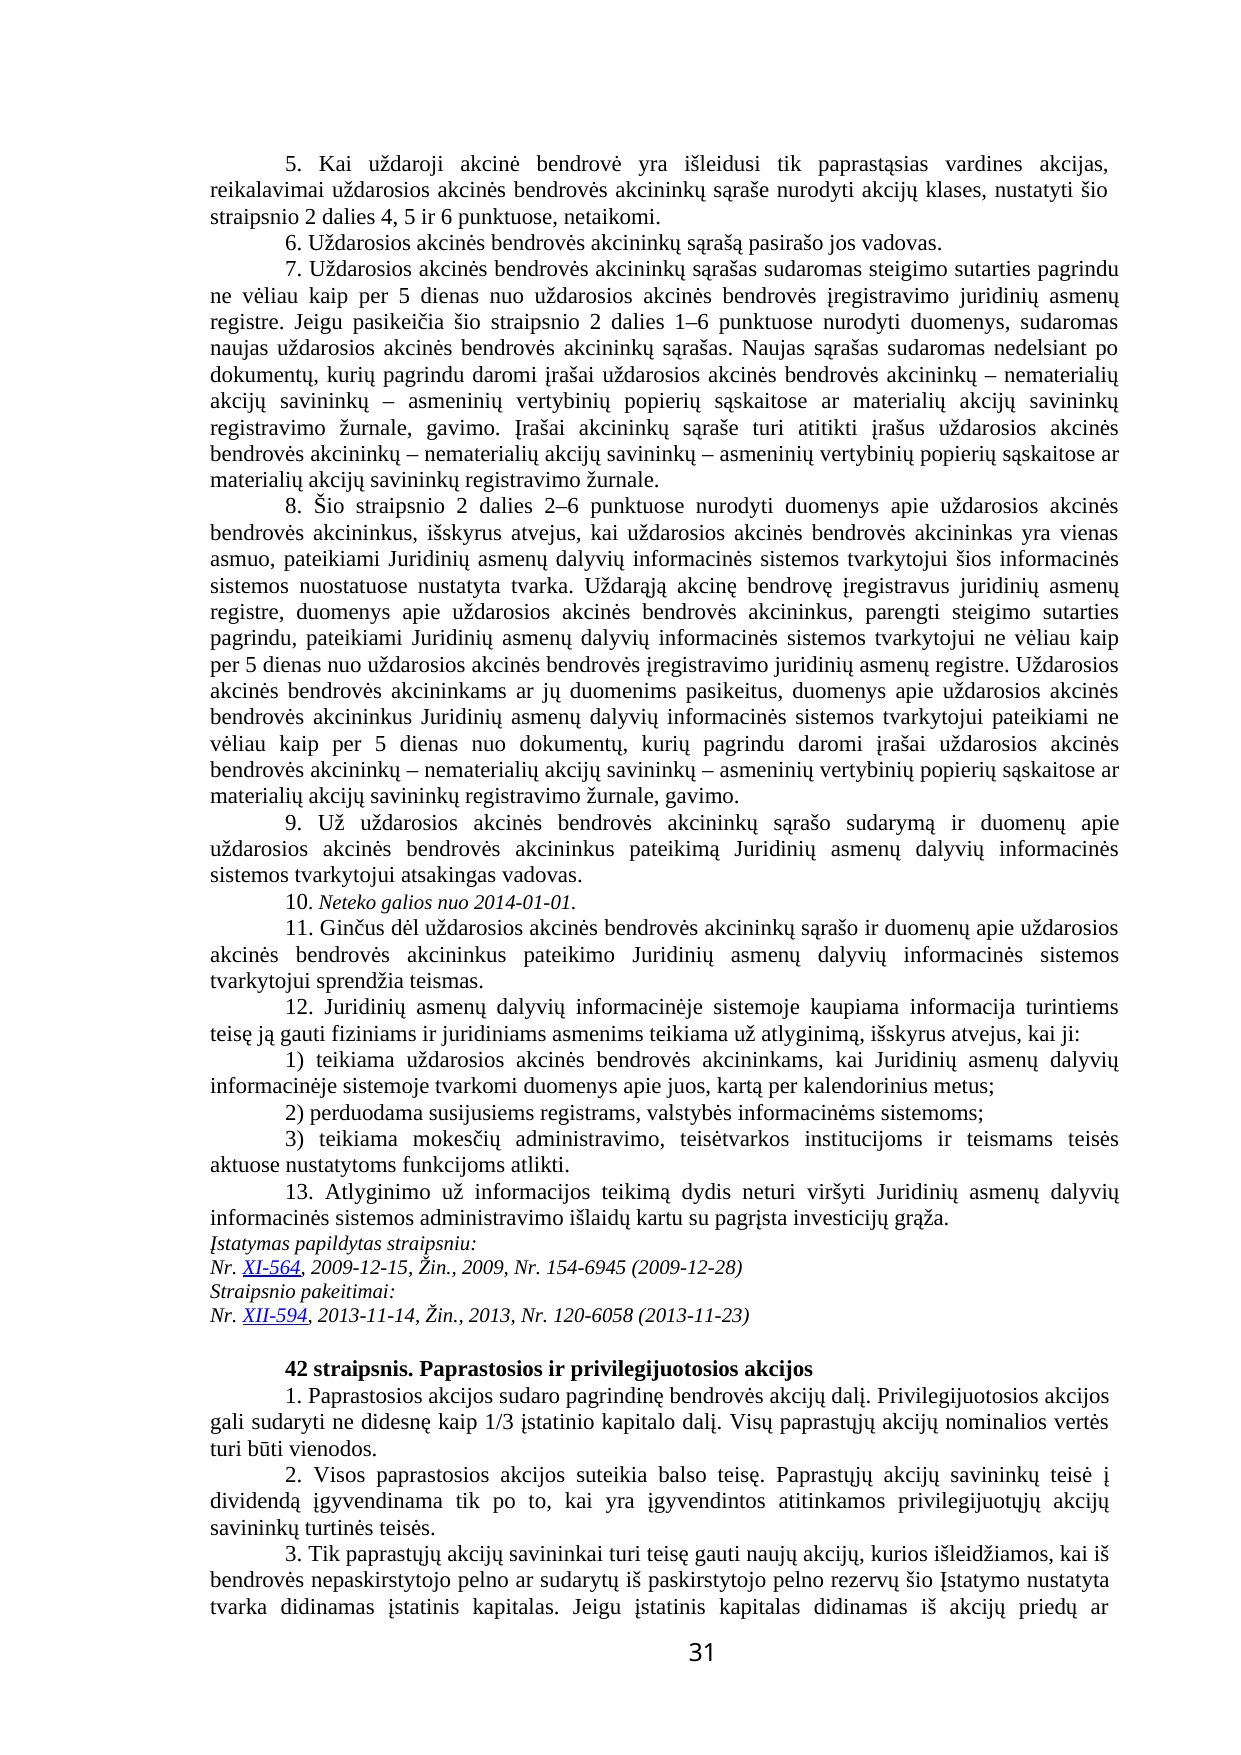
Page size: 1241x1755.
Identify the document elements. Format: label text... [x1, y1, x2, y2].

text 9. Už uždarosios akcinės bendrovės akcininkų sąrašo sudarymą ir duomenų apie uždarosios akcinės bendrovės akcininkus pateikimą Juridinių asmenų dalyvių informacinės sistemos tvarkytojui atsakingas vadovas. [210, 809, 1120, 888]
text 8. Šio straipsnio 2 dalies 2–6 punktuose nurodyti duomenys apie uždarosios akcinės bendrovės akcininkus, išskyrus atvejus, kai uždarosios akcinės bendrovės akcininkas yra vienas asmuo, pateikiami Juridinių asmenų dalyvių informacinės sistemos tvarkytojui šios informacinės sistemos nuostatuose nustatyta tvarka. Uždarąją akcinę bendrovę įregistravus juridinių asmenų registre, duomenys apie uždarosios akcinės bendrovės akcininkus, parengti steigimo sutarties pagrindu, pateikiami Juridinių asmenų dalyvių informacinės sistemos tvarkytojui ne vėliau kaip per 5 dienas nuo uždarosios akcinės bendrovės įregistravimo juridinių asmenų registre. Uždarosios akcinės bendrovės akcininkams ar jų duomenims pasikeitus, duomenys apie uždarosios akcinės bendrovės akcininkus Juridinių asmenų dalyvių informacinės sistemos tvarkytojui pateikiami ne vėliau kaip per 5 dienas nuo dokumentų, kurių pagrindu daromi įrašai uždarosios akcinės bendrovės akcininkų – nematerialių akcijų savininkų – asmeninių vertybinių popierių sąskaitose ar materialių akcijų savininkų registravimo žurnale, gavimo. [210, 493, 1120, 809]
text Nr. XII-594, 2013-11-14, Žin., 2013, Nr. 120-6058 (2013-11-23) [210, 1303, 1120, 1327]
text Įstatymas papildytas straipsniu: [210, 1231, 1111, 1254]
text 6. Uždarosios akcinės bendrovės akcininkų sąrašą pasirašo jos vadovas. [210, 229, 1110, 255]
text 42 straipsnis. Paprastosios ir privilegijuotosios akcijos [210, 1356, 1111, 1382]
text 1) teikiama uždarosios akcinės bendrovės akcininkams, kai Juridinių asmenų dalyvių informacinėje sistemoje tvarkomi duomenys apie juos, kartą per kalendorinius metus; [210, 1046, 1120, 1099]
text 13. Atlyginimo už informacijos teikimą dydis neturi viršyti Juridinių asmenų dalyvių informacinės sistemos administravimo išlaidų kartu su pagrįsta investicijų grąža. [210, 1178, 1120, 1231]
text 11. Ginčus dėl uždarosios akcinės bendrovės akcininkų sąrašo ir duomenų apie uždarosios akcinės bendrovės akcininkus pateikimo Juridinių asmenų dalyvių informacinės sistemos tvarkytojui sprendžia teismas. [210, 914, 1120, 993]
text Straipsnio pakeitimai: [210, 1279, 1120, 1303]
text 2) perduodama susijusiems registrams, valstybės informacinėms sistemoms; [210, 1099, 1120, 1125]
text Nr. XI-564, 2009-12-15, Žin., 2009, Nr. 154-6945 (2009-12-28) [210, 1254, 1110, 1279]
text 3. Tik paprastųjų akcijų savininkai turi teisę gauti naujų akcijų, kurios išleidžiamos, kai iš bendrovės nepaskirstytojo pelno ar sudarytų iš paskirstytojo pelno rezervų šio Įstatymo nustatyta tvarka didinamas įstatinis kapitalas. Jeigu įstatinis kapitalas didinamas iš akcijų priedų ar [210, 1540, 1111, 1619]
text 12. Juridinių asmenų dalyvių informacinėje sistemoje kaupiama informacija turintiems teisę ją gauti fiziniams ir juridiniams asmenims teikiama už atlyginimą, išskyrus atvejus, kai ji: [210, 993, 1120, 1046]
text 10. Neteko galios nuo 2014-01-01. [210, 888, 1120, 914]
text 2. Visos paprastosios akcijos suteikia balso teisę. Paprastųjų akcijų savininkų teisė į dividendą įgyvendinama tik po to, kai yra įgyvendintos atitinkamos privilegijuotųjų akcijų savininkų turtinės teisės. [210, 1461, 1111, 1540]
text 3) teikiama mokesčių administravimo, teisėtvarkos institucijoms ir teismams teisės aktuose nustatytoms funkcijoms atlikti. [210, 1125, 1120, 1178]
text 5. Kai uždaroji akcinė bendrovė yra išleidusi tik paprastąsias vardines akcijas, reikalavimai uždarosios akcinės bendrovės akcininkų sąraše nurodyti akcijų klases, nustatyti šio straipsnio 2 dalies 4, 5 ir 6 punktuose, netaikomi. [210, 150, 1110, 229]
text 7. Uždarosios akcinės bendrovės akcininkų sąrašas sudaromas steigimo sutarties pagrindu ne vėliau kaip per 5 dienas nuo uždarosios akcinės bendrovės įregistravimo juridinių asmenų registre. Jeigu pasikeičia šio straipsnio 2 dalies 1–6 punktuose nurodyti duomenys, sudaromas naujas uždarosios akcinės bendrovės akcininkų sąrašas. Naujas sąrašas sudaromas nedelsiant po dokumentų, kurių pagrindu daromi įrašai uždarosios akcinės bendrovės akcininkų – nematerialių akcijų savininkų – asmeninių vertybinių popierių sąskaitose ar materialių akcijų savininkų registravimo žurnale, gavimo. Įrašai akcininkų sąraše turi atitikti įrašus uždarosios akcinės bendrovės akcininkų – nematerialių akcijų savininkų – asmeninių vertybinių popierių sąskaitose ar materialių akcijų savininkų registravimo žurnale. [210, 255, 1120, 493]
text 1. Paprastosios akcijos sudaro pagrindinę bendrovės akcijų dalį. Privilegijuotosios akcijos gali sudaryti ne didesnę kaip 1/3 įstatinio kapitalo dalį. Visų paprastųjų akcijų nominalios vertės turi būti vienodos. [210, 1382, 1111, 1461]
